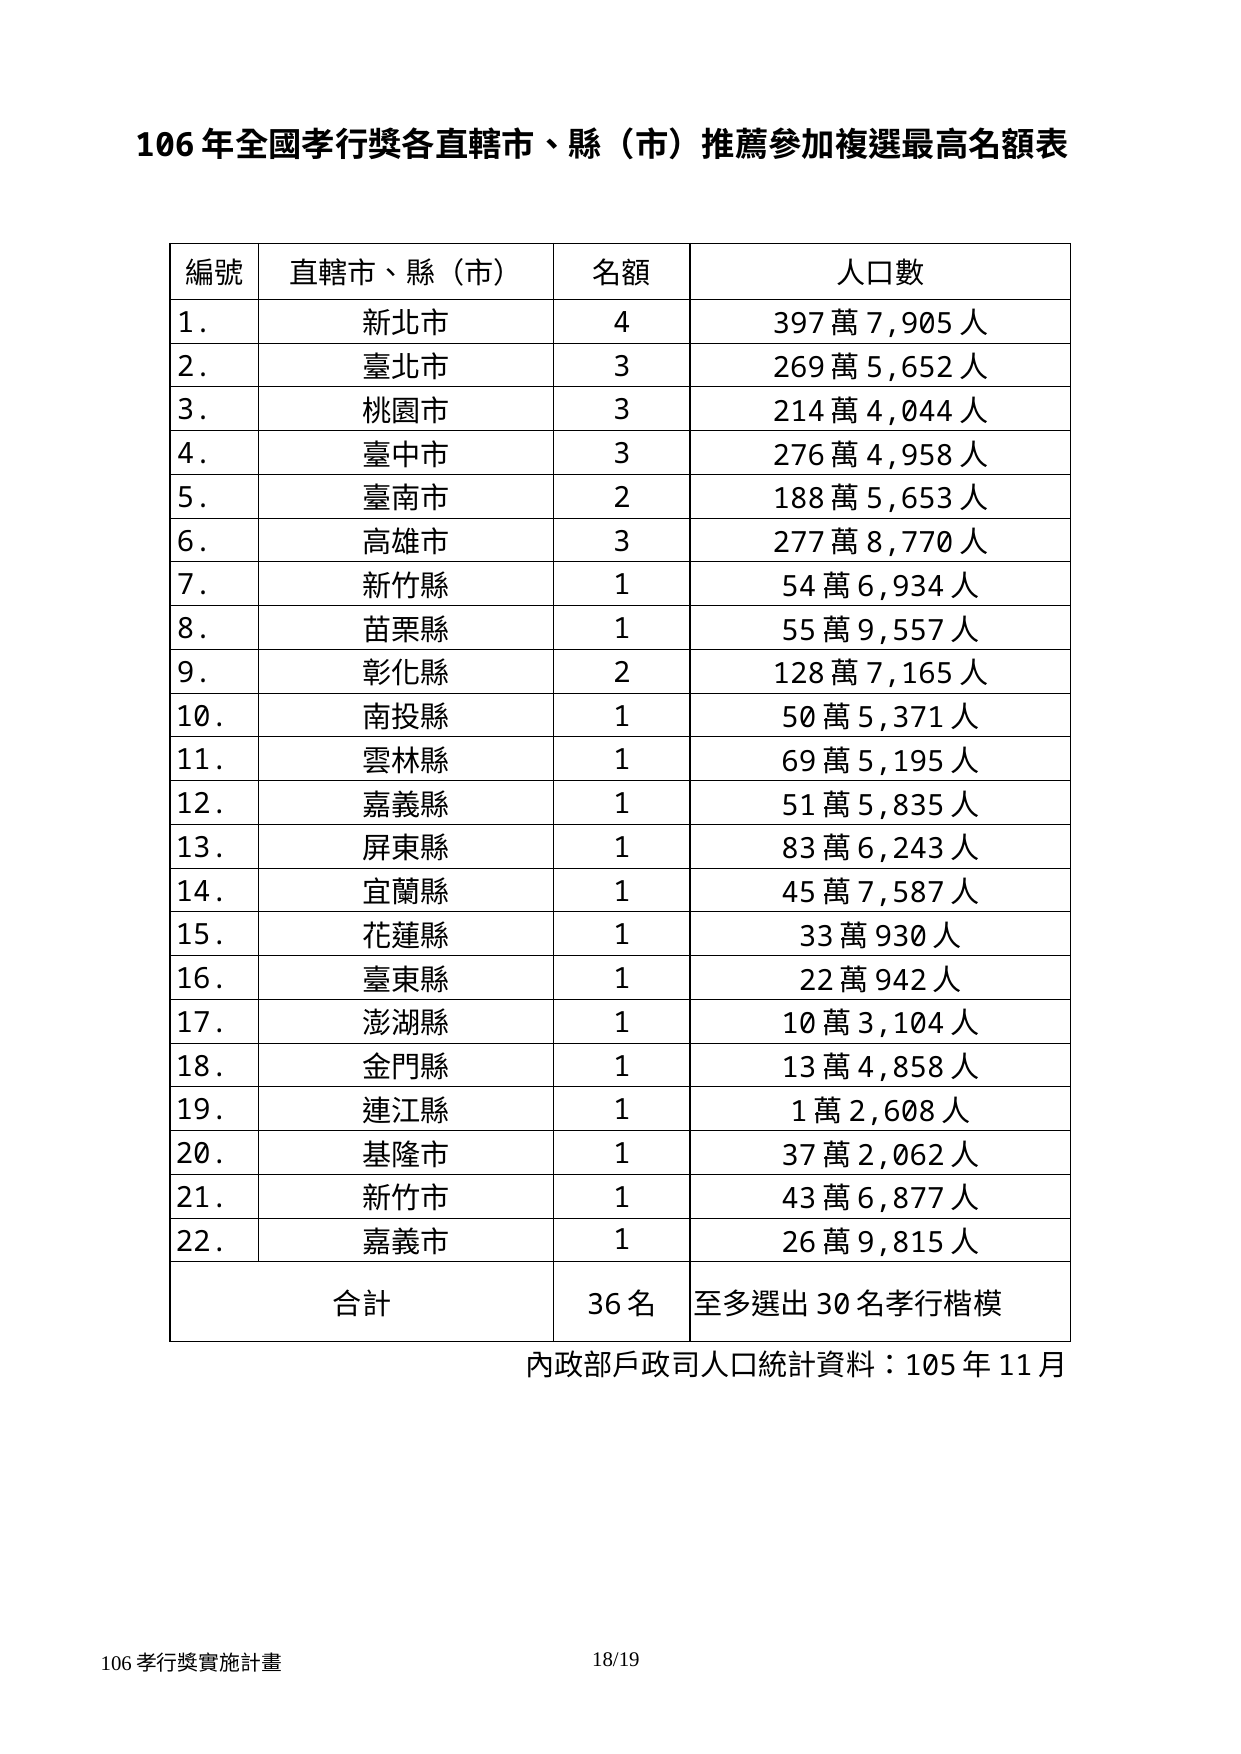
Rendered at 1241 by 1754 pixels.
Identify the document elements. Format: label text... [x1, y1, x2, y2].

table_cell [171, 1000, 258, 1042]
table_cell 1 [554, 1044, 689, 1086]
table_cell [171, 344, 258, 386]
table_cell 花蓮縣 [259, 912, 553, 955]
table_cell 宜蘭縣 [259, 869, 553, 911]
table_cell 50萬5,371人 [691, 694, 1070, 736]
table_cell 397萬7,905人 [691, 300, 1070, 342]
table_cell 45萬7,587人 [691, 869, 1070, 911]
table_cell 51萬5,835人 [691, 781, 1070, 824]
table_header 名額 [554, 244, 689, 299]
table_cell 277萬8,770人 [691, 519, 1070, 561]
table_cell 1 [554, 737, 689, 780]
table_cell 1 [554, 912, 689, 955]
table_cell 3 [554, 387, 689, 430]
table_cell 269萬5,652人 [691, 344, 1070, 386]
table_cell 1 [554, 956, 689, 999]
table_cell 合計 [171, 1262, 553, 1341]
table_cell 1 [554, 694, 689, 736]
table_header 人口數 [691, 244, 1070, 299]
table_cell [171, 1044, 258, 1086]
table_cell 雲林縣 [259, 737, 553, 780]
table_cell 2 [554, 650, 689, 692]
table_cell 桃園市 [259, 387, 553, 430]
table_cell [171, 912, 258, 955]
table_cell [171, 606, 258, 649]
table_cell 澎湖縣 [259, 1000, 553, 1042]
table_cell 連江縣 [259, 1087, 553, 1130]
table_cell 1 [554, 1219, 689, 1261]
table_cell [171, 1175, 258, 1217]
table_cell 臺南市 [259, 475, 553, 517]
table_cell [171, 1131, 258, 1174]
table_cell [171, 737, 258, 780]
table_cell 3 [554, 519, 689, 561]
table_cell 3 [554, 344, 689, 386]
table_cell 13萬4,858人 [691, 1044, 1070, 1086]
table_cell 4 [554, 300, 689, 342]
table_cell 金門縣 [259, 1044, 553, 1086]
table_cell 33萬930人 [691, 912, 1070, 955]
table_cell 22萬942人 [691, 956, 1070, 999]
table_cell 苗栗縣 [259, 606, 553, 649]
table_cell 69萬5,195人 [691, 737, 1070, 780]
table_cell [171, 825, 258, 867]
table_cell 188萬5,653人 [691, 475, 1070, 517]
table_cell 1 [554, 1000, 689, 1042]
table_cell 內政部戶政司人口統計資料：105年11月 [170, 1342, 1070, 1420]
table_cell [171, 869, 258, 911]
table_cell 36名 [554, 1262, 689, 1341]
table_cell 臺東縣 [259, 956, 553, 999]
table_cell [171, 694, 258, 736]
table_cell 彰化縣 [259, 650, 553, 692]
table_cell [171, 519, 258, 561]
table_cell 2 [554, 475, 689, 517]
table_cell 1 [554, 825, 689, 867]
table_cell [171, 956, 258, 999]
table_cell [171, 1219, 258, 1261]
table_header 直轄市、縣（市） [259, 244, 553, 299]
table_cell 屏東縣 [259, 825, 553, 867]
table_cell [171, 300, 258, 342]
table_cell [171, 562, 258, 605]
table_cell 至多選出30名孝行楷模 [691, 1262, 1070, 1341]
table_cell 1 [554, 1175, 689, 1217]
table_cell 嘉義市 [259, 1219, 553, 1261]
table_cell 128萬7,165人 [691, 650, 1070, 692]
table_cell [171, 387, 258, 430]
table_cell 1 [554, 781, 689, 824]
table_cell 37萬2,062人 [691, 1131, 1070, 1174]
table_cell 臺中市 [259, 431, 553, 474]
table_cell 83萬6,243人 [691, 825, 1070, 867]
table_cell 高雄市 [259, 519, 553, 561]
table_cell 3 [554, 431, 689, 474]
table_cell 10萬3,104人 [691, 1000, 1070, 1042]
table_cell 基隆市 [259, 1131, 553, 1174]
table_cell 276萬4,958人 [691, 431, 1070, 474]
table_cell 1萬2,608人 [691, 1087, 1070, 1130]
table_cell [171, 475, 258, 517]
table_cell 1 [554, 1131, 689, 1174]
table_cell 嘉義縣 [259, 781, 553, 824]
table_cell 1 [554, 606, 689, 649]
table_cell 43萬6,877人 [691, 1175, 1070, 1217]
table_cell [171, 1087, 258, 1130]
table_cell 新竹縣 [259, 562, 553, 605]
table_cell 臺北市 [259, 344, 553, 386]
table_cell 南投縣 [259, 694, 553, 736]
table_cell 54萬6,934人 [691, 562, 1070, 605]
table_cell [171, 781, 258, 824]
table_cell 1 [554, 869, 689, 911]
table_cell [171, 431, 258, 474]
table_cell 214萬4,044人 [691, 387, 1070, 430]
table_cell 1 [554, 562, 689, 605]
table_header 編號 [171, 244, 258, 299]
table_cell 新北市 [259, 300, 553, 342]
text 106年全國孝行獎各直轄市、縣（市）推薦參加複選最高名額表 [63, 118, 1140, 166]
table_cell [171, 650, 258, 692]
table_cell 新竹市 [259, 1175, 553, 1217]
table_cell 1 [554, 1087, 689, 1130]
table_cell 55萬9,557人 [691, 606, 1070, 649]
table_cell 26萬9,815人 [691, 1219, 1070, 1261]
